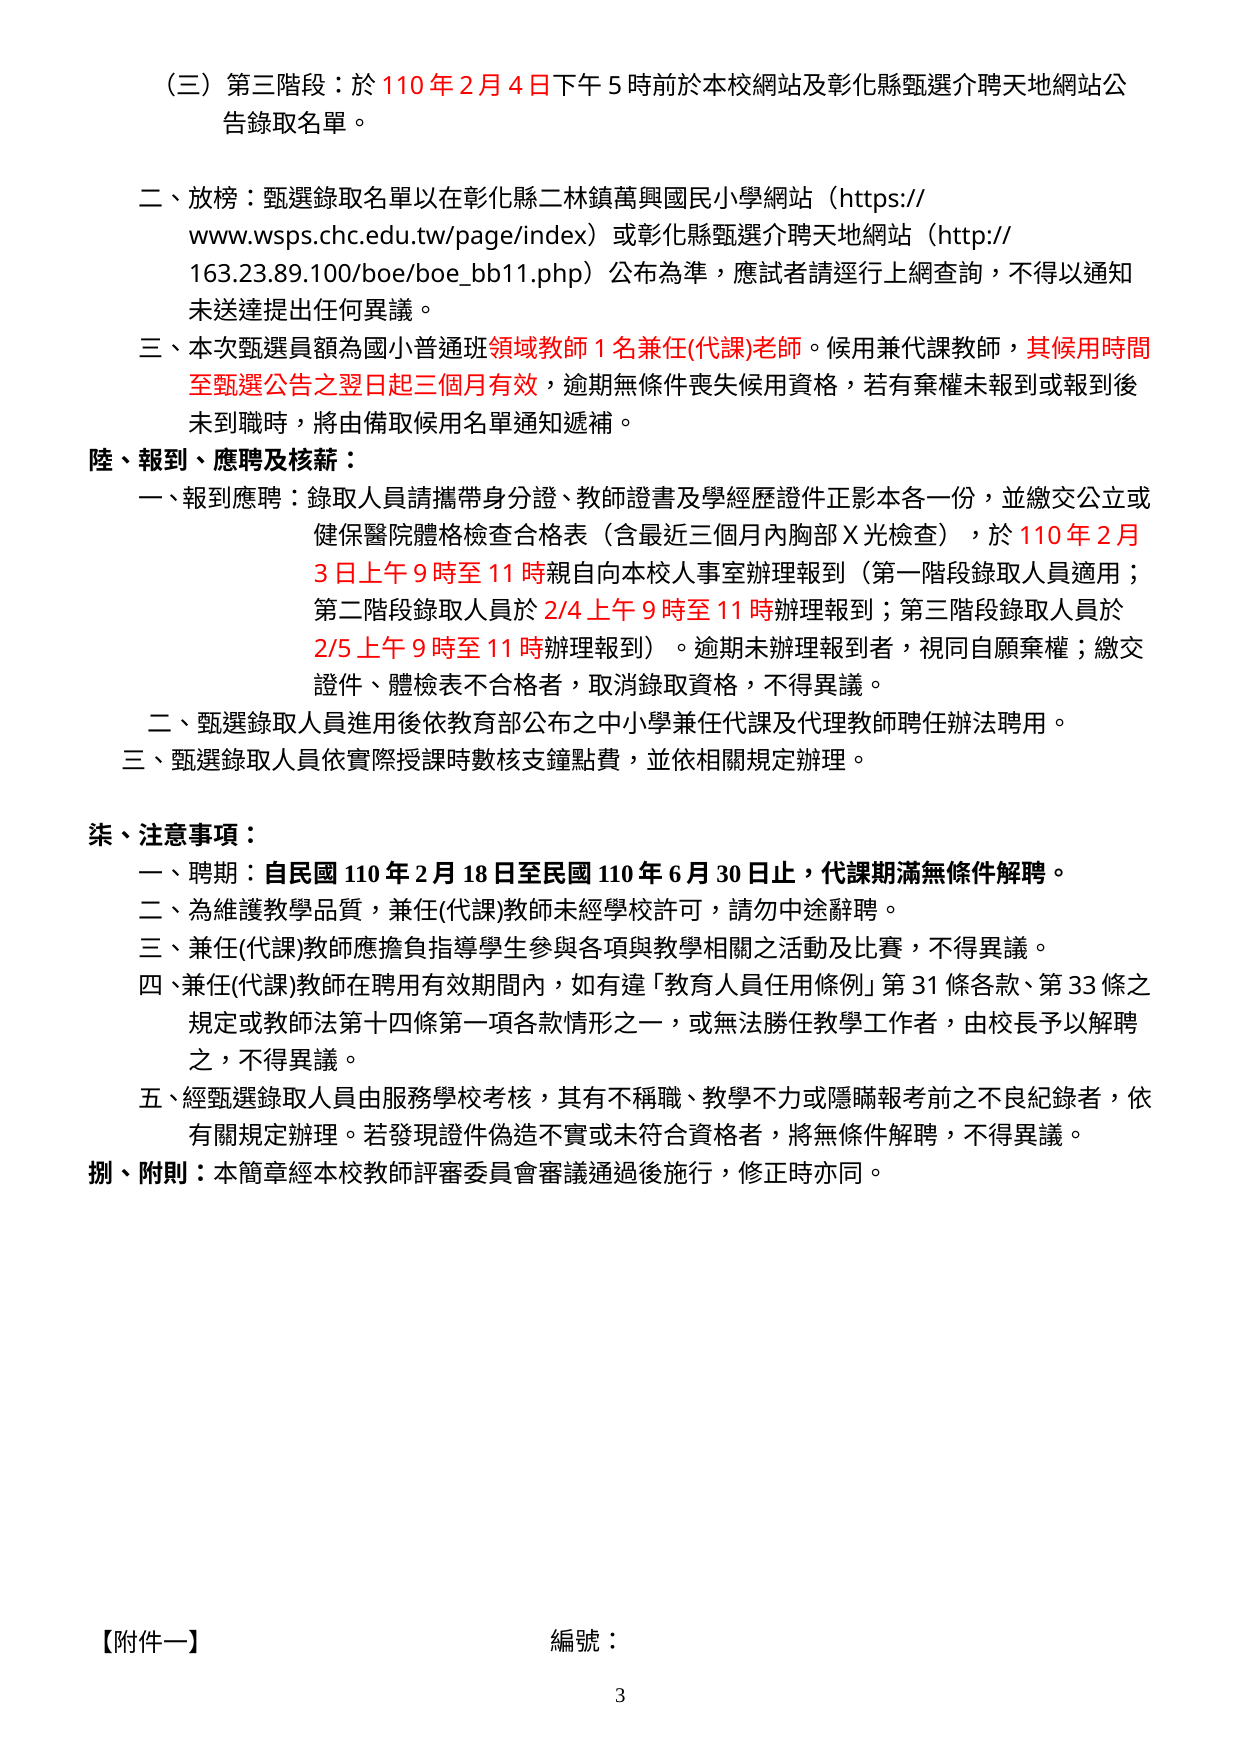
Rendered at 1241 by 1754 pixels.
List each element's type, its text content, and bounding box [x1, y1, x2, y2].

text （三）第三階段：於110年2月4日下午5時前於本校網站及彰化縣甄選介聘天地網站公告錄取名單。 [151, 65, 1152, 140]
text 柒、注意事項： [89, 815, 1152, 852]
text 陸、報到、應聘及核薪： [89, 440, 1152, 477]
text 捌、附則：本簡章經本校教師評審委員會審議通過後施行，修正時亦同。 [89, 1152, 1152, 1190]
text 三、本次甄選員額為國小普通班領域教師1名兼任(代課)老師。候用兼代課教師，其候用時間至甄選公告之翌日起三個月有效，逾期無條件喪失候用資格，若有棄權未報到或報到後未到職時，將由備取候用名單通知遞補。 [139, 327, 1152, 440]
text 四、兼任(代課)教師在聘用有效期間內，如有違「教育人員任用條例」第31條各款、第33條之規定或教師法第十四條第一項各款情形之一，或無法勝任教學工作者，由校長予以解聘之，不得異議。 [139, 965, 1152, 1077]
text 【附件一】 編號： [89, 1602, 1041, 1677]
text 二、放榜：甄選錄取名單以在彰化縣二林鎮萬興國民小學網站（https://www.wsps.chc.edu.tw/page/index）或彰化縣甄選介聘天地網站（http://163.23.89.100/boe/boe_bb11.php）公布為準，應試者請逕行上網查詢，不得以通知未送達提出任何異議。 [139, 177, 1152, 327]
text 三、兼任(代課)教師應擔負指導學生參與各項與教學相關之活動及比賽，不得異議。 [139, 927, 1152, 965]
text 五、經甄選錄取人員由服務學校考核，其有不稱職、教學不力或隱瞞報考前之不良紀錄者，依有關規定辦理。若發現證件偽造不實或未符合資格者，將無條件解聘，不得異議。 [139, 1077, 1152, 1152]
text 三、甄選錄取人員依實際授課時數核支鐘點費，並依相關規定辦理。 [89, 740, 1152, 777]
text 一、報到應聘：錄取人員請攜帶身分證、教師證書及學經歷證件正影本各一份，並繳交公立或健保醫院體格檢查合格表（含最近三個月內胸部Ｘ光檢查），於110年2月3日上午9時至11時親自向本校人事室辦理報到（第一階段錄取人員適用；第二階段錄取人員於2/4上午9時至11時辦理報到；第三階段錄取人員於2/5上午9時至11時辦理報到）。逾期未辦理報到者，視同自願棄權；繳交證件、體檢表不合格者，取消錄取資格，不得異議。 [139, 477, 1152, 702]
text 二、為維護教學品質，兼任(代課)教師未經學校許可，請勿中途辭聘。 [139, 890, 1152, 927]
text 二、甄選錄取人員進用後依教育部公布之中小學兼任代課及代理教師聘任辦法聘用。 [147, 702, 1152, 740]
text 一、聘期：自民國110年2月18日至民國110年6月30日止，代課期滿無條件解聘。 [139, 852, 1152, 890]
